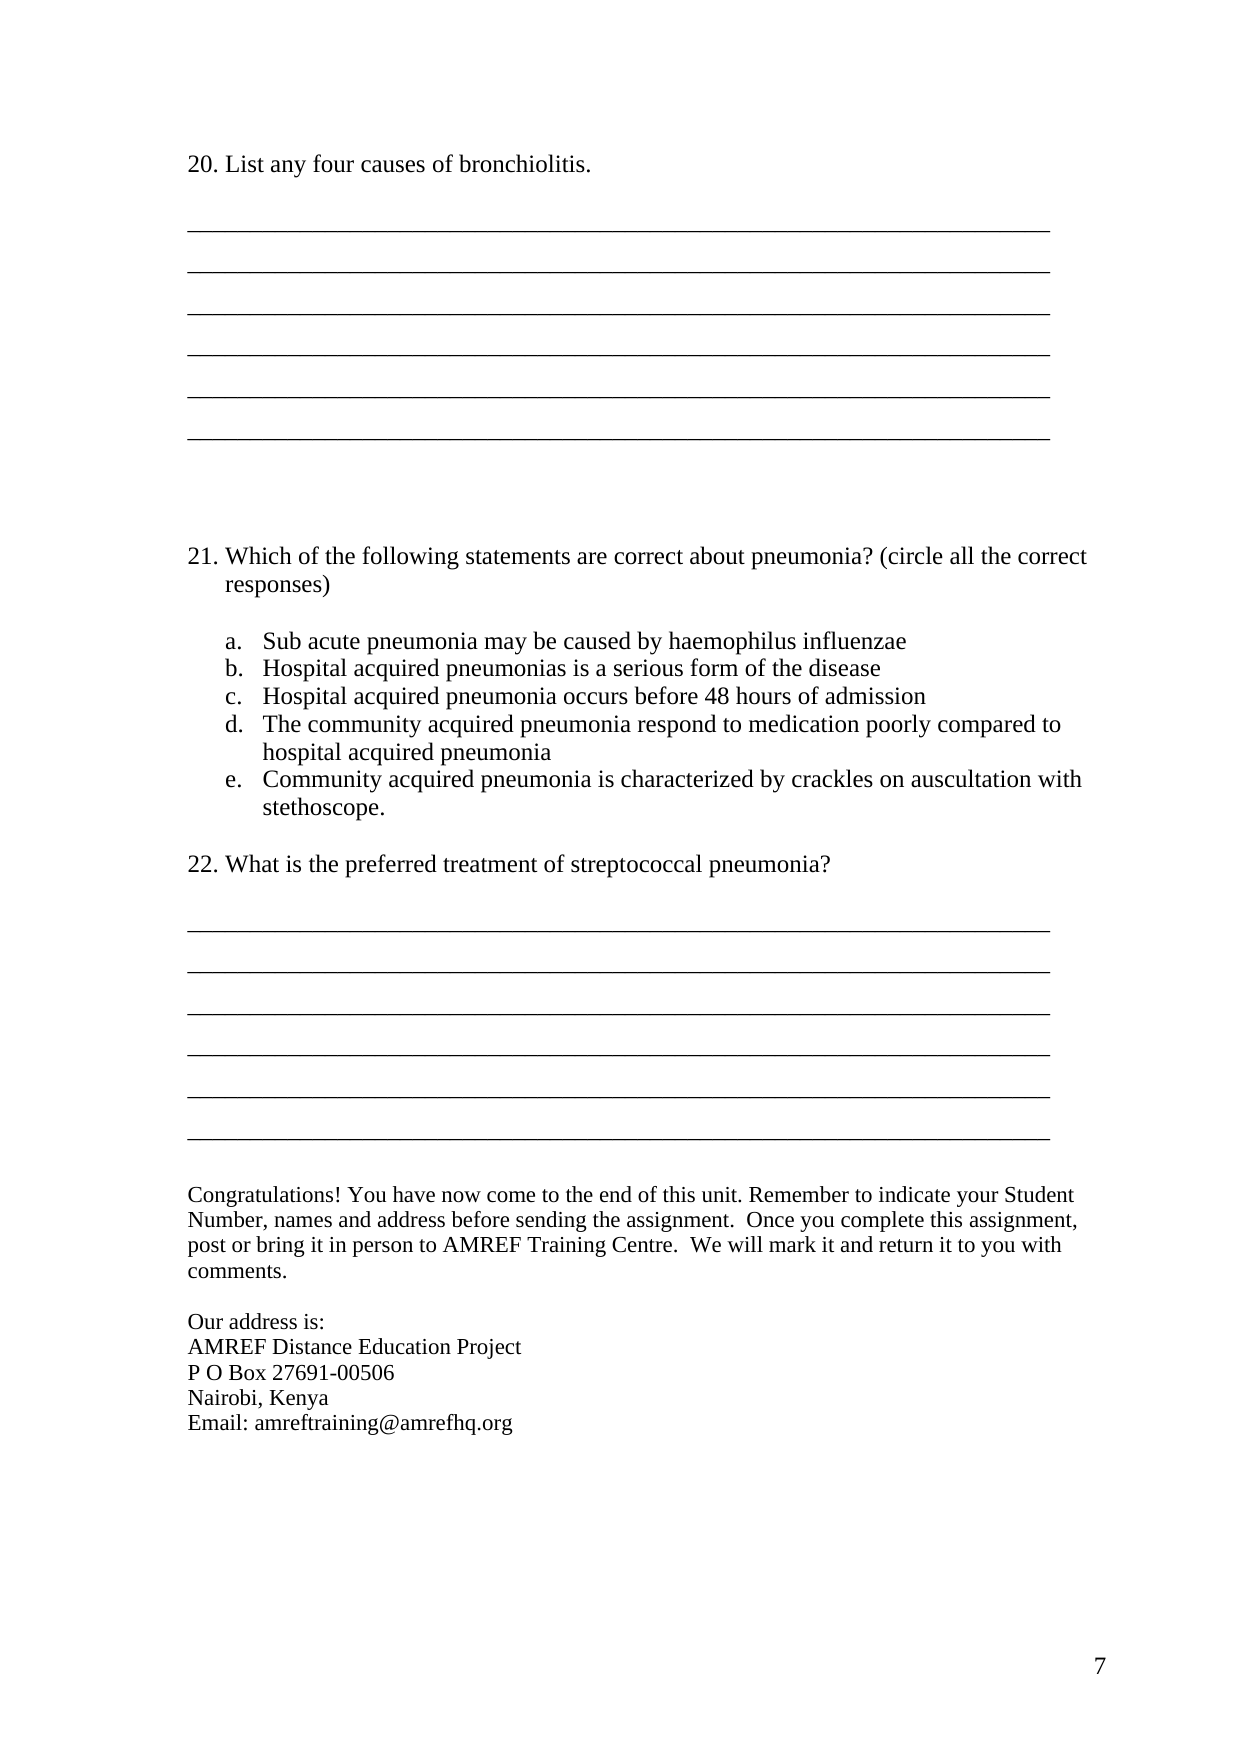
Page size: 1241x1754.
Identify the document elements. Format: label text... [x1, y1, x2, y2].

text _____________________________________________________________________ [187, 907, 1106, 934]
text _____________________________________________________________________ [187, 332, 1106, 359]
text _____________________________________________________________________ [187, 373, 1106, 401]
text _____________________________________________________________________ [187, 990, 1106, 1018]
list List any four causes of bronchiolitis. [187, 150, 1106, 178]
text _____________________________________________________________________ [187, 207, 1106, 234]
list Which of the following statements are correct about pneumonia? (circle all the correct responses) [187, 542, 1106, 598]
text Our address is: [187, 1309, 1106, 1334]
list What is the preferred treatment of streptococcal pneumonia? [187, 850, 1106, 878]
text _____________________________________________________________________ [187, 1115, 1106, 1142]
list Community acquired pneumonia is characterized by crackles on auscultation with stethoscope. [225, 765, 1106, 821]
list Hospital acquired pneumonias is a serious form of the disease [225, 654, 1106, 682]
list Sub acute pneumonia may be caused by haemophilus influenzae [225, 627, 1106, 654]
text _____________________________________________________________________ [187, 290, 1106, 318]
list Hospital acquired pneumonia occurs before 48 hours of admission [225, 682, 1106, 710]
text Congratulations! You have now come to the end of this unit. Remember to indicate your Student Number, names and address before sending the assignment. Once you complete this assignment, post or bring it in person to AMREF Training Centre. We will mark it and return it to you with comments. [187, 1182, 1106, 1283]
text Nairobi, Kenya [187, 1385, 1106, 1410]
text _____________________________________________________________________ [187, 415, 1106, 442]
text Email: amreftraining@amrefhq.org [187, 1410, 1106, 1436]
text _____________________________________________________________________ [187, 248, 1106, 276]
text P O Box 27691-00506 [187, 1359, 1106, 1385]
text _____________________________________________________________________ [187, 1032, 1106, 1059]
text AMREF Distance Education Project [187, 1334, 1106, 1359]
text _____________________________________________________________________ [187, 948, 1106, 976]
text _____________________________________________________________________ [187, 1073, 1106, 1101]
list The community acquired pneumonia respond to medication poorly compared to hospital acquired pneumonia [225, 710, 1106, 765]
